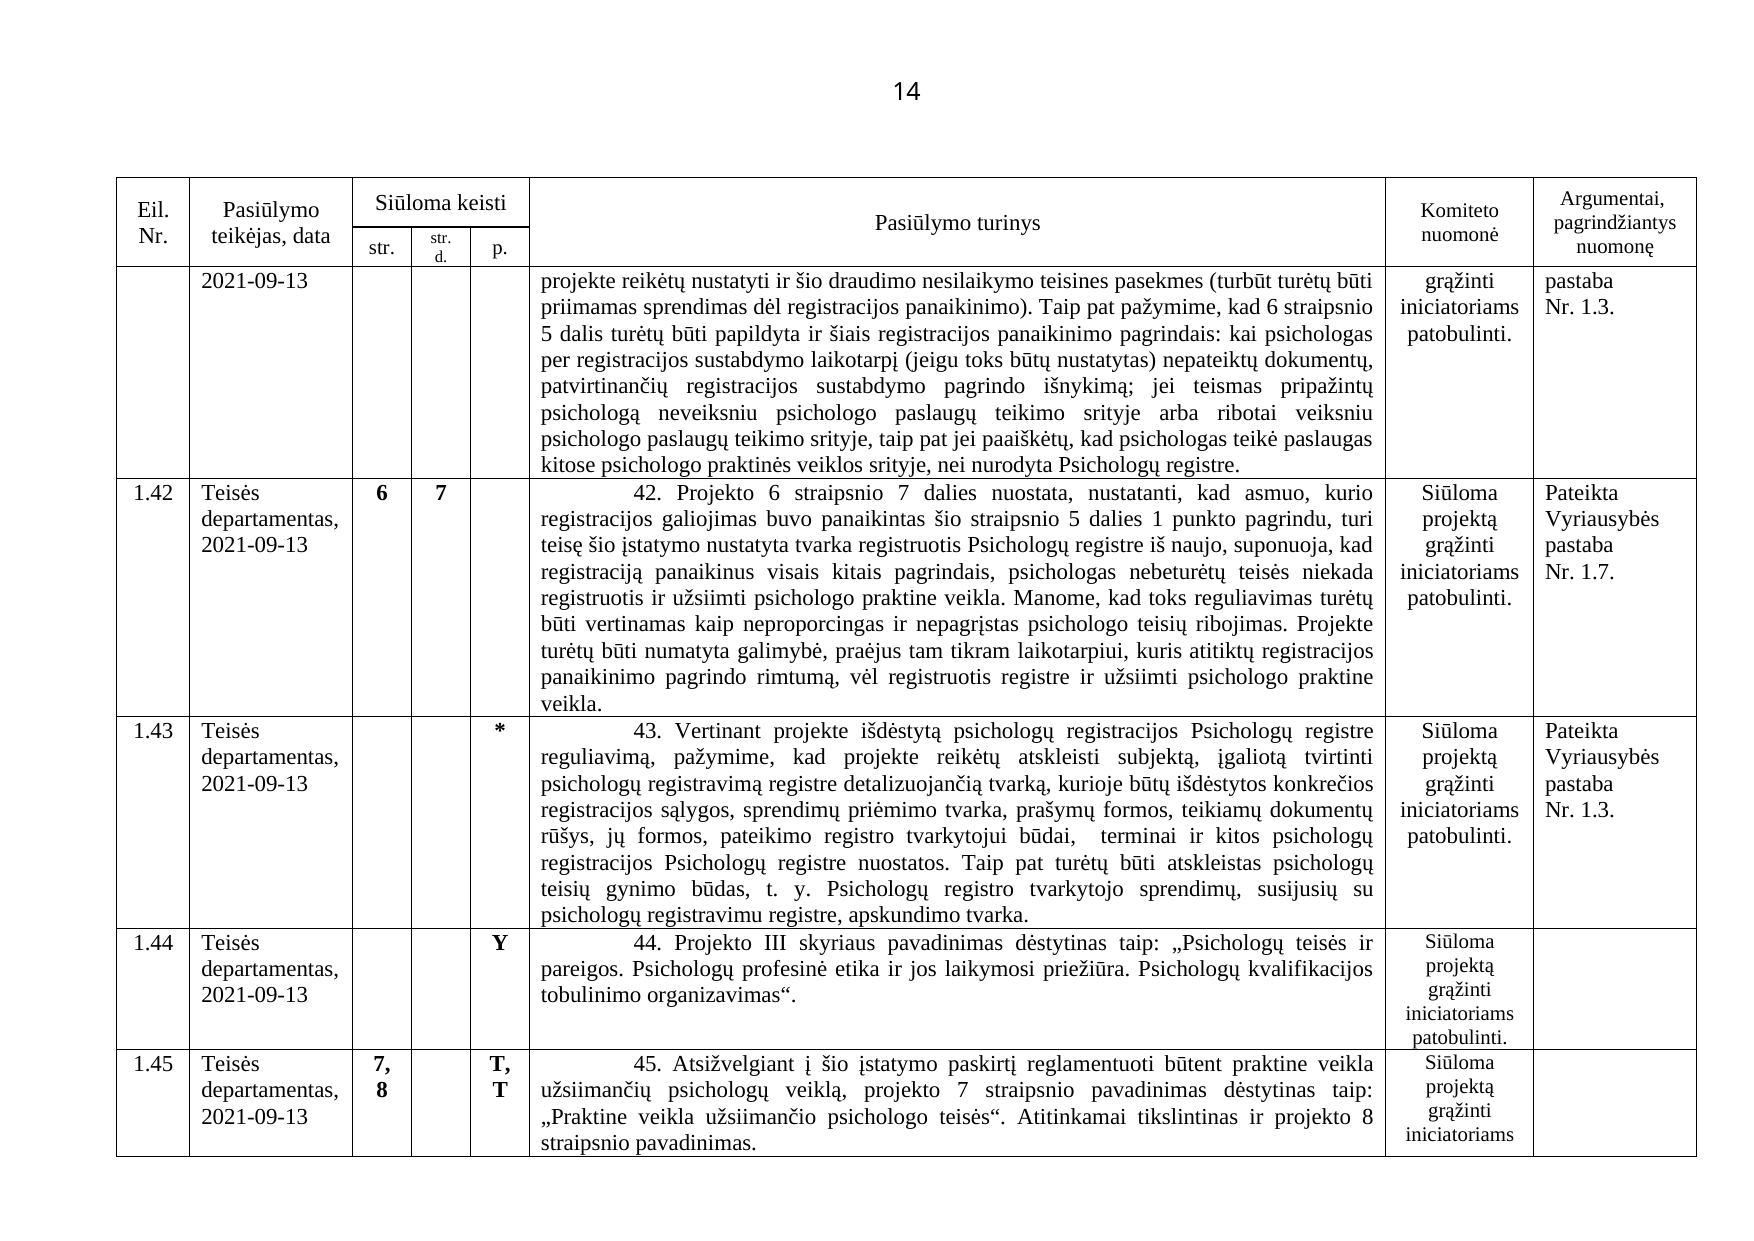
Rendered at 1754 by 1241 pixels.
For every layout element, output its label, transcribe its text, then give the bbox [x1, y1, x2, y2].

table_cell [412, 929, 470, 1049]
table_cell [1534, 1050, 1696, 1156]
table_cell 43. Vertinant projekte išdėstytą psichologų registracijos Psichologų registre reguliavimą, pažymime, kad projekte reikėtų atskleisti subjektą, įgaliotą tvirtinti psichologų registravimą registre detalizuojančią tvarką, kurioje būtų išdėstytos konkrečios registracijos sąlygos, sprendimų priėmimo tvarka, prašymų formos, teikiamų dokumentų rūšys, jų formos, pateikimo registro tvarkytojui būdai, terminai ir kitos psichologų registracijos Psichologų registre nuostatos. Taip pat turėtų būti atskleistas psichologų teisių gynimo būdas, t. y. Psichologų registro tvarkytojo sprendimų, susijusių su psichologų registravimu registre, apskundimo tvarka. [530, 717, 1385, 928]
table_cell Siūloma projektą grąžinti iniciatoriams patobulinti. [1386, 717, 1533, 928]
table_cell 7, 8 [353, 1050, 411, 1156]
table_cell Teisės departamentas, 2021-09-13 [190, 717, 352, 928]
table_header Eil. Nr. [117, 178, 189, 266]
table_cell 45. Atsižvelgiant į šio įstatymo paskirtį reglamentuoti būtent praktine veikla užsiimančių psichologų veiklą, projekto 7 straipsnio pavadinimas dėstytinas taip: „Praktine veikla užsiimančio psichologo teisės“. Atitinkamai tikslintinas ir projekto 8 straipsnio pavadinimas. [530, 1050, 1385, 1156]
table_cell [353, 929, 411, 1049]
table_cell [471, 479, 529, 716]
table_cell T, T [471, 1050, 529, 1156]
table_cell [412, 717, 470, 928]
table_cell 7 [412, 479, 470, 716]
table_cell [353, 717, 411, 928]
table_cell [117, 267, 189, 478]
table_header Argumentai, pagrindžiantys nuomonę [1534, 178, 1696, 266]
table_cell str. [353, 228, 411, 266]
table_header Pasiūlymo teikėjas, data [190, 178, 352, 266]
table_cell Teisės departamentas, 2021-09-13 [190, 479, 352, 716]
table_cell 44. Projekto III skyriaus pavadinimas dėstytinas taip: „Psichologų teisės ir pareigos. Psichologų profesinė etika ir jos laikymosi priežiūra. Psichologų kvalifikacijos tobulinimo organizavimas“. [530, 929, 1385, 1049]
table_cell Pateikta Vyriausybės pastaba Nr. 1.7. [1534, 479, 1696, 716]
table_cell Siūloma projektą grąžinti iniciatoriams patobulinti. [1386, 479, 1533, 716]
table_cell [412, 267, 470, 478]
table_header Siūloma keisti [353, 178, 529, 226]
table_cell 1.44 [117, 929, 189, 1049]
table_cell Siūloma projektą grąžinti iniciatoriams [1386, 1050, 1533, 1156]
table_cell [353, 267, 411, 478]
table_cell 1.42 [117, 479, 189, 716]
table_cell pastaba Nr. 1.3. [1534, 267, 1696, 478]
table_cell [412, 1050, 470, 1156]
table_cell Teisės departamentas, 2021-09-13 [190, 1050, 352, 1156]
table_cell * [471, 717, 529, 928]
table_header Pasiūlymo turinys [530, 178, 1385, 266]
table_cell Y [471, 929, 529, 1049]
table_cell [471, 267, 529, 478]
table_cell grąžinti iniciatoriams patobulinti. [1386, 267, 1533, 478]
table_cell Teisės departamentas, 2021-09-13 [190, 929, 352, 1049]
table_cell Siūloma projektą grąžinti iniciatoriams patobulinti. [1386, 929, 1533, 1049]
table_cell 6 [353, 479, 411, 716]
table_cell 2021-09-13 [190, 267, 352, 478]
table_cell 42. Projekto 6 straipsnio 7 dalies nuostata, nustatanti, kad asmuo, kurio registracijos galiojimas buvo panaikintas šio straipsnio 5 dalies 1 punkto pagrindu, turi teisę šio įstatymo nustatyta tvarka registruotis Psichologų registre iš naujo, suponuoja, kad registraciją panaikinus visais kitais pagrindais, psichologas nebeturėtų teisės niekada registruotis ir užsiimti psichologo praktine veikla. Manome, kad toks reguliavimas turėtų būti vertinamas kaip neproporcingas ir nepagrįstas psichologo teisių ribojimas. Projekte turėtų būti numatyta galimybė, praėjus tam tikram laikotarpiui, kuris atitiktų registracijos panaikinimo pagrindo rimtumą, vėl registruotis registre ir užsiimti psichologo praktine veikla. [530, 479, 1385, 716]
table_header Komiteto nuomonė [1386, 178, 1533, 266]
table_cell Pateikta Vyriausybės pastaba Nr. 1.3. [1534, 717, 1696, 928]
table_cell [1534, 929, 1696, 1049]
table_cell str. d. [412, 228, 470, 266]
table_cell p. [471, 228, 529, 266]
table_cell 1.45 [117, 1050, 189, 1156]
table_cell projekte reikėtų nustatyti ir šio draudimo nesilaikymo teisines pasekmes (turbūt turėtų būti priimamas sprendimas dėl registracijos panaikinimo). Taip pat pažymime, kad 6 straipsnio 5 dalis turėtų būti papildyta ir šiais registracijos panaikinimo pagrindais: kai psichologas per registracijos sustabdymo laikotarpį (jeigu toks būtų nustatytas) nepateiktų dokumentų, patvirtinančių registracijos sustabdymo pagrindo išnykimą; jei teismas pripažintų psichologą neveiksniu psichologo paslaugų teikimo srityje arba ribotai veiksniu psichologo paslaugų teikimo srityje, taip pat jei paaiškėtų, kad psichologas teikė paslaugas kitose psichologo praktinės veiklos srityje, nei nurodyta Psichologų registre. [530, 267, 1385, 478]
table_cell 1.43 [117, 717, 189, 928]
